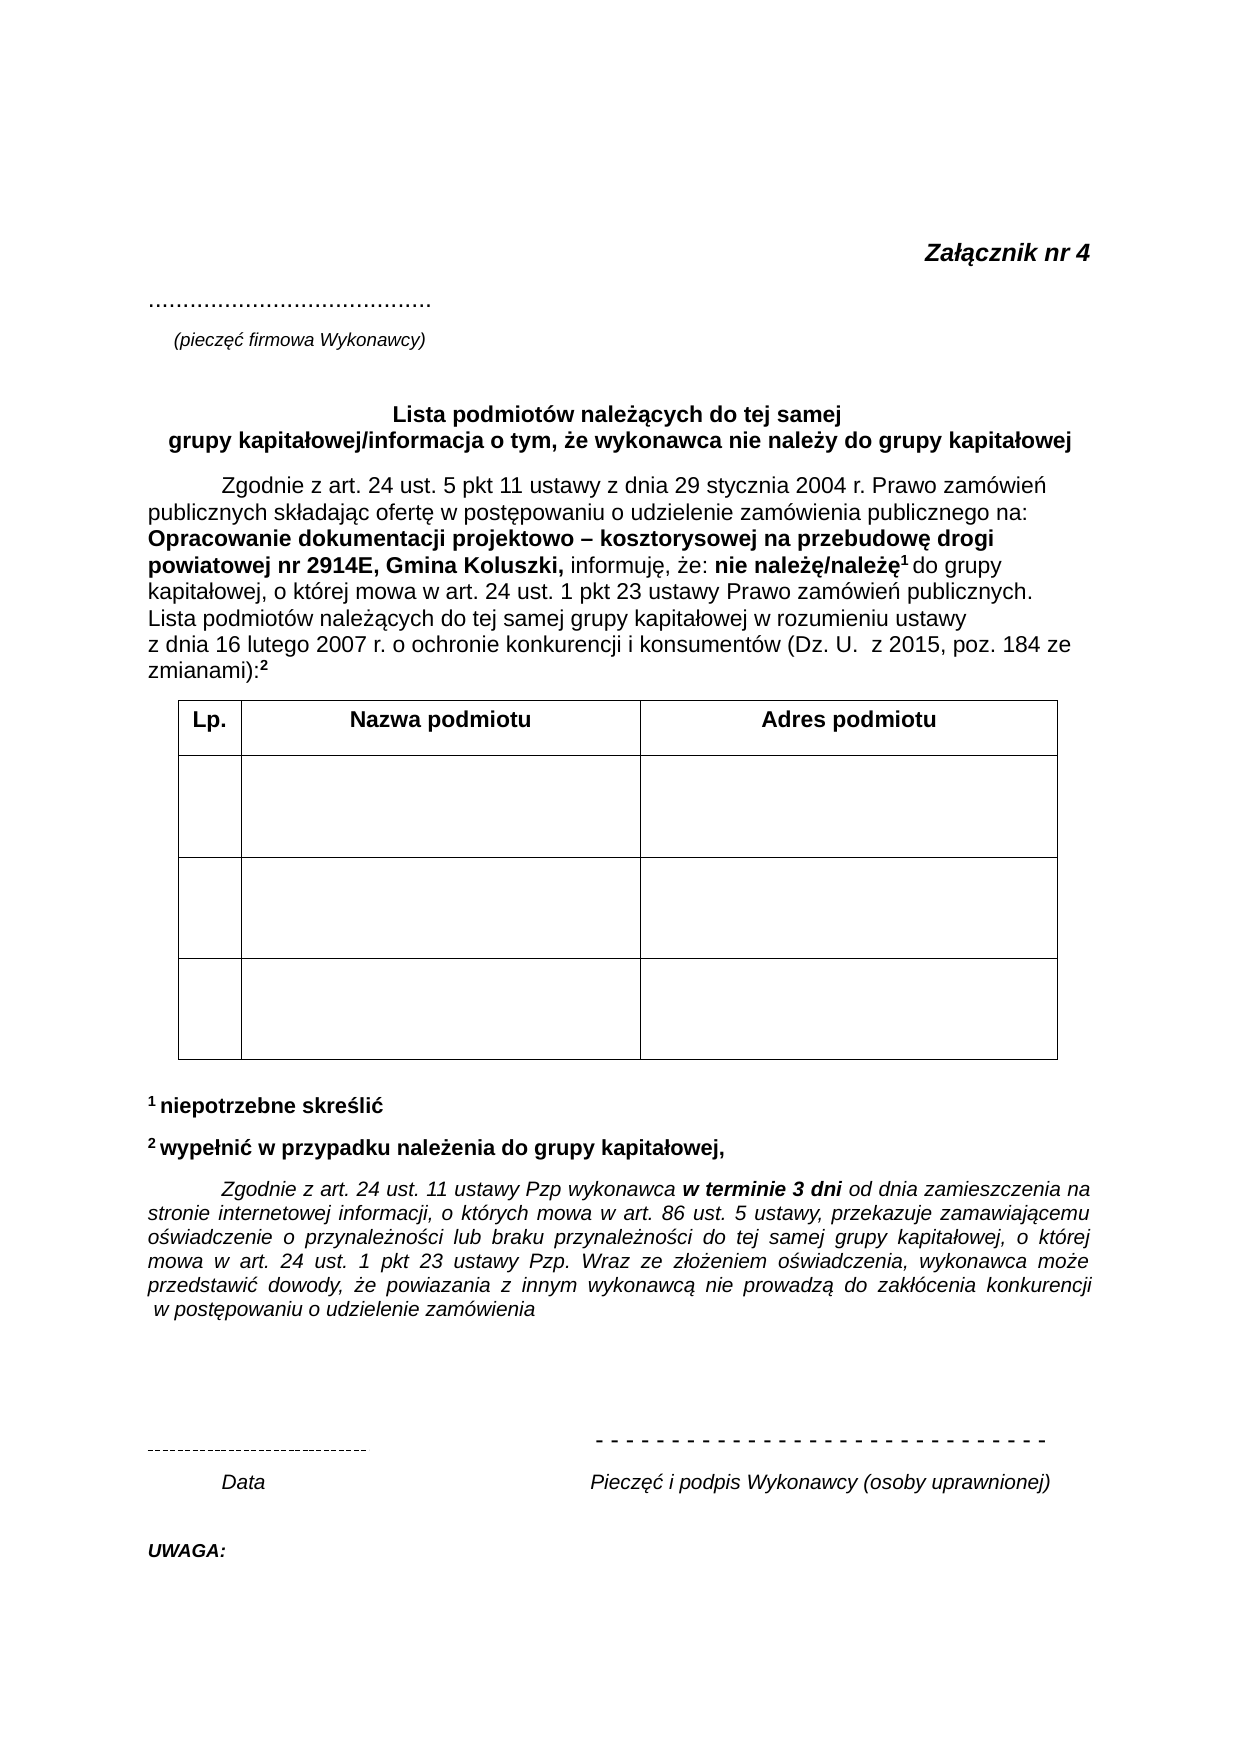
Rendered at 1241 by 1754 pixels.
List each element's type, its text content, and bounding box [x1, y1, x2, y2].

table_cell [641, 959, 1057, 1059]
text ......................................... [148, 284, 1093, 313]
text UWAGA: [148, 1539, 1093, 1561]
table_header Nazwa podmiotu [242, 701, 640, 755]
table_cell [242, 858, 640, 958]
text - - - - - - - - - - - - - - - - - - - - - - - - - - - - - - [148, 1425, 1093, 1453]
text 2 wypełnić w przypadku należenia do grupy kapitałowej, [148, 1135, 1093, 1160]
table_header Adres podmiotu [641, 701, 1057, 755]
table_cell [641, 756, 1057, 857]
table_cell [242, 959, 640, 1059]
table_cell [179, 858, 241, 958]
text Zgodnie z art. 24 ust. 11 ustawy Pzp wykonawca w terminie 3 dni od dnia zamieszczenia na stronie internetowej informacji, o których mowa w art. 86 ust. 5 ustawy, przekazuje zamawiającemu oświadczenie o przynależności lub braku przynależności do tej samej grupy kapitałowej, o której mowa w art. 24 ust. 1 pkt 23 ustawy Pzp. Wraz ze złożeniem oświadczenia, wykonawca może przedstawić dowody, że powiazania z innym wykonawcą nie prowadzą do zakłócenia konkurencji w postępowaniu o udzielenie zamówienia [148, 1177, 1093, 1321]
text Data Pieczęć i podpis Wykonawcy (osoby uprawnionej) [148, 1470, 1093, 1523]
table_cell [179, 959, 241, 1059]
table_cell [179, 756, 241, 857]
table_cell [242, 756, 640, 857]
text (pieczęć firmowa Wykonawcy) [148, 329, 1093, 351]
text Załącznik nr 4 [148, 238, 1093, 267]
text Lista podmiotów należących do tej samej grupy kapitałowej/informacja o tym, że wykonawca nie należy do grupy kapitałowej [148, 401, 1093, 454]
text 1 niepotrzebne skreślić [148, 1093, 1093, 1118]
table_cell [641, 858, 1057, 958]
text Zgodnie z art. 24 ust. 5 pkt 11 ustawy z dnia 29 stycznia 2004 r. Prawo zamówień publicznych składając ofertę w postępowaniu o udzielenie zamówienia publicznego na: Opracowanie dokumentacji projektowo – kosztorysowej na przebudowę drogi powiatowej nr 2914E, Gmina Koluszki, informuję, że: nie należę/należę1 do grupy kapitałowej, o której mowa w art. 24 ust. 1 pkt 23 ustawy Prawo zamówień publicznych. Lista podmiotów należących do tej samej grupy kapitałowej w rozumieniu ustawy z dnia 16 lutego 2007 r. o ochronie konkurencji i konsumentów (Dz. U. z 2015, poz. 184 ze zmianami):2 [148, 470, 1093, 683]
table_header Lp. [179, 701, 241, 755]
